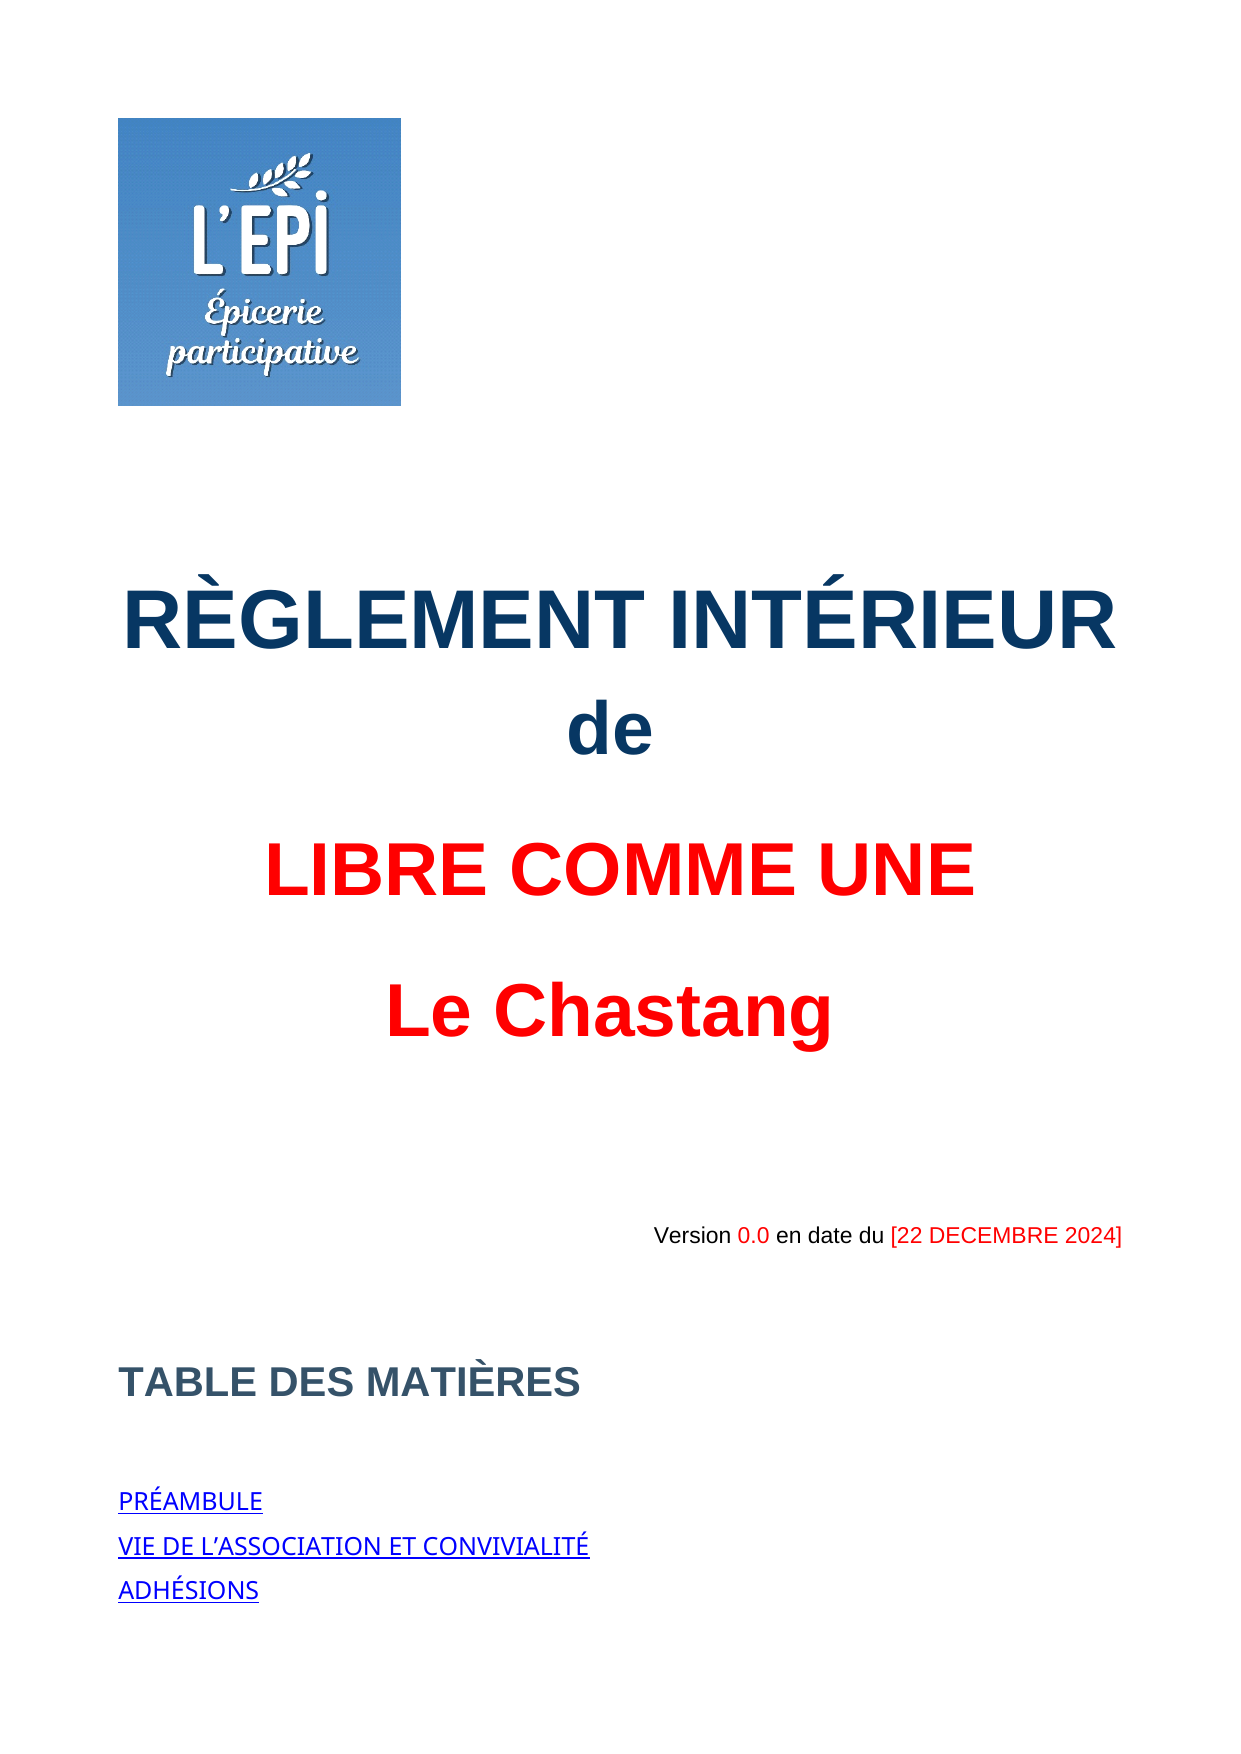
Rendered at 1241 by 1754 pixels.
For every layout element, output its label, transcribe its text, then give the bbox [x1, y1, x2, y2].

text VIE DE L’ASSOCIATION ET CONVIVIALITÉ [118, 1528, 1122, 1562]
text Le Chastang [118, 966, 1122, 1052]
text LIBRE COMME UNE [118, 825, 1122, 911]
text RÈGLEMENT INTÉRIEUR de [118, 571, 1122, 770]
text ADHÉSIONS [118, 1573, 1122, 1607]
text Table des matières [118, 1358, 1122, 1406]
text Version 0.0 en date du [22 DECEMBRE 2024] [118, 1222, 1122, 1248]
text PRÉAMBULE [118, 1484, 1122, 1518]
